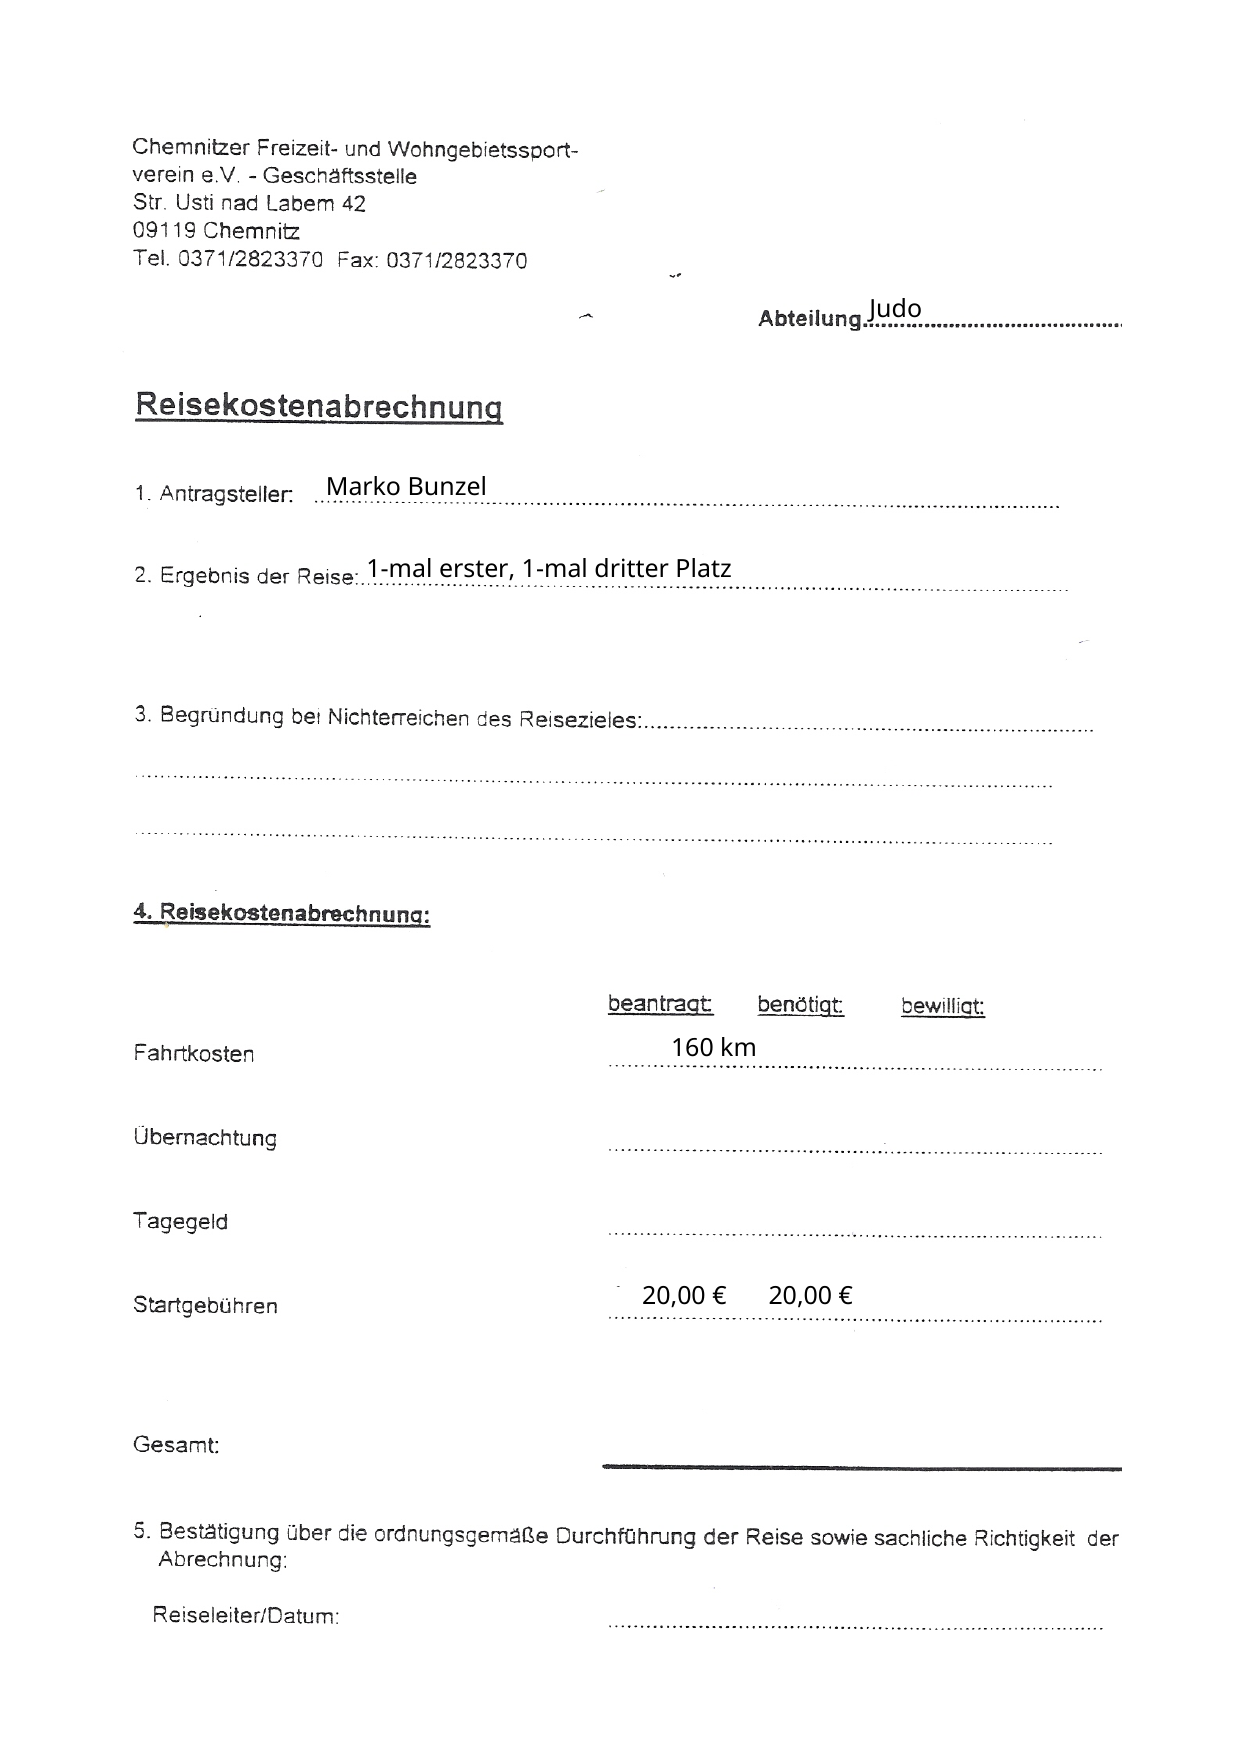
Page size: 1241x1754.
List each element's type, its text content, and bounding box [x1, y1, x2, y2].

table_cell [118, 839, 1120, 1016]
table_cell [118, 733, 1120, 786]
table_cell [118, 1069, 606, 1152]
table_header [118, 118, 863, 331]
table_cell [763, 1016, 899, 1069]
table_cell 20,00 € [763, 1234, 899, 1317]
table_cell [118, 1317, 1120, 1465]
table_cell [899, 1016, 1120, 1069]
picture [118, 118, 1122, 1636]
table_cell [641, 591, 1120, 732]
table_cell [118, 331, 320, 508]
table_cell [118, 786, 1120, 839]
table_cell [763, 1152, 899, 1234]
table_cell 20,00 € [606, 1234, 762, 1317]
table_cell [118, 1152, 606, 1234]
table_cell [606, 1152, 762, 1234]
table_cell [899, 1234, 1120, 1317]
table_header Judo [863, 118, 1120, 331]
table_cell 160 km [606, 1016, 762, 1069]
table_cell [606, 1069, 762, 1152]
table_cell [763, 1069, 899, 1152]
table_cell [899, 1152, 1120, 1234]
table_cell Marko Bunzel [320, 331, 1120, 508]
table_cell [899, 1069, 1120, 1152]
table_cell [118, 591, 641, 732]
table_cell [118, 508, 360, 591]
table_cell 1-mal erster, 1-mal dritter Platz [360, 508, 1120, 591]
table_cell [118, 1234, 606, 1317]
table_cell [118, 1016, 606, 1069]
